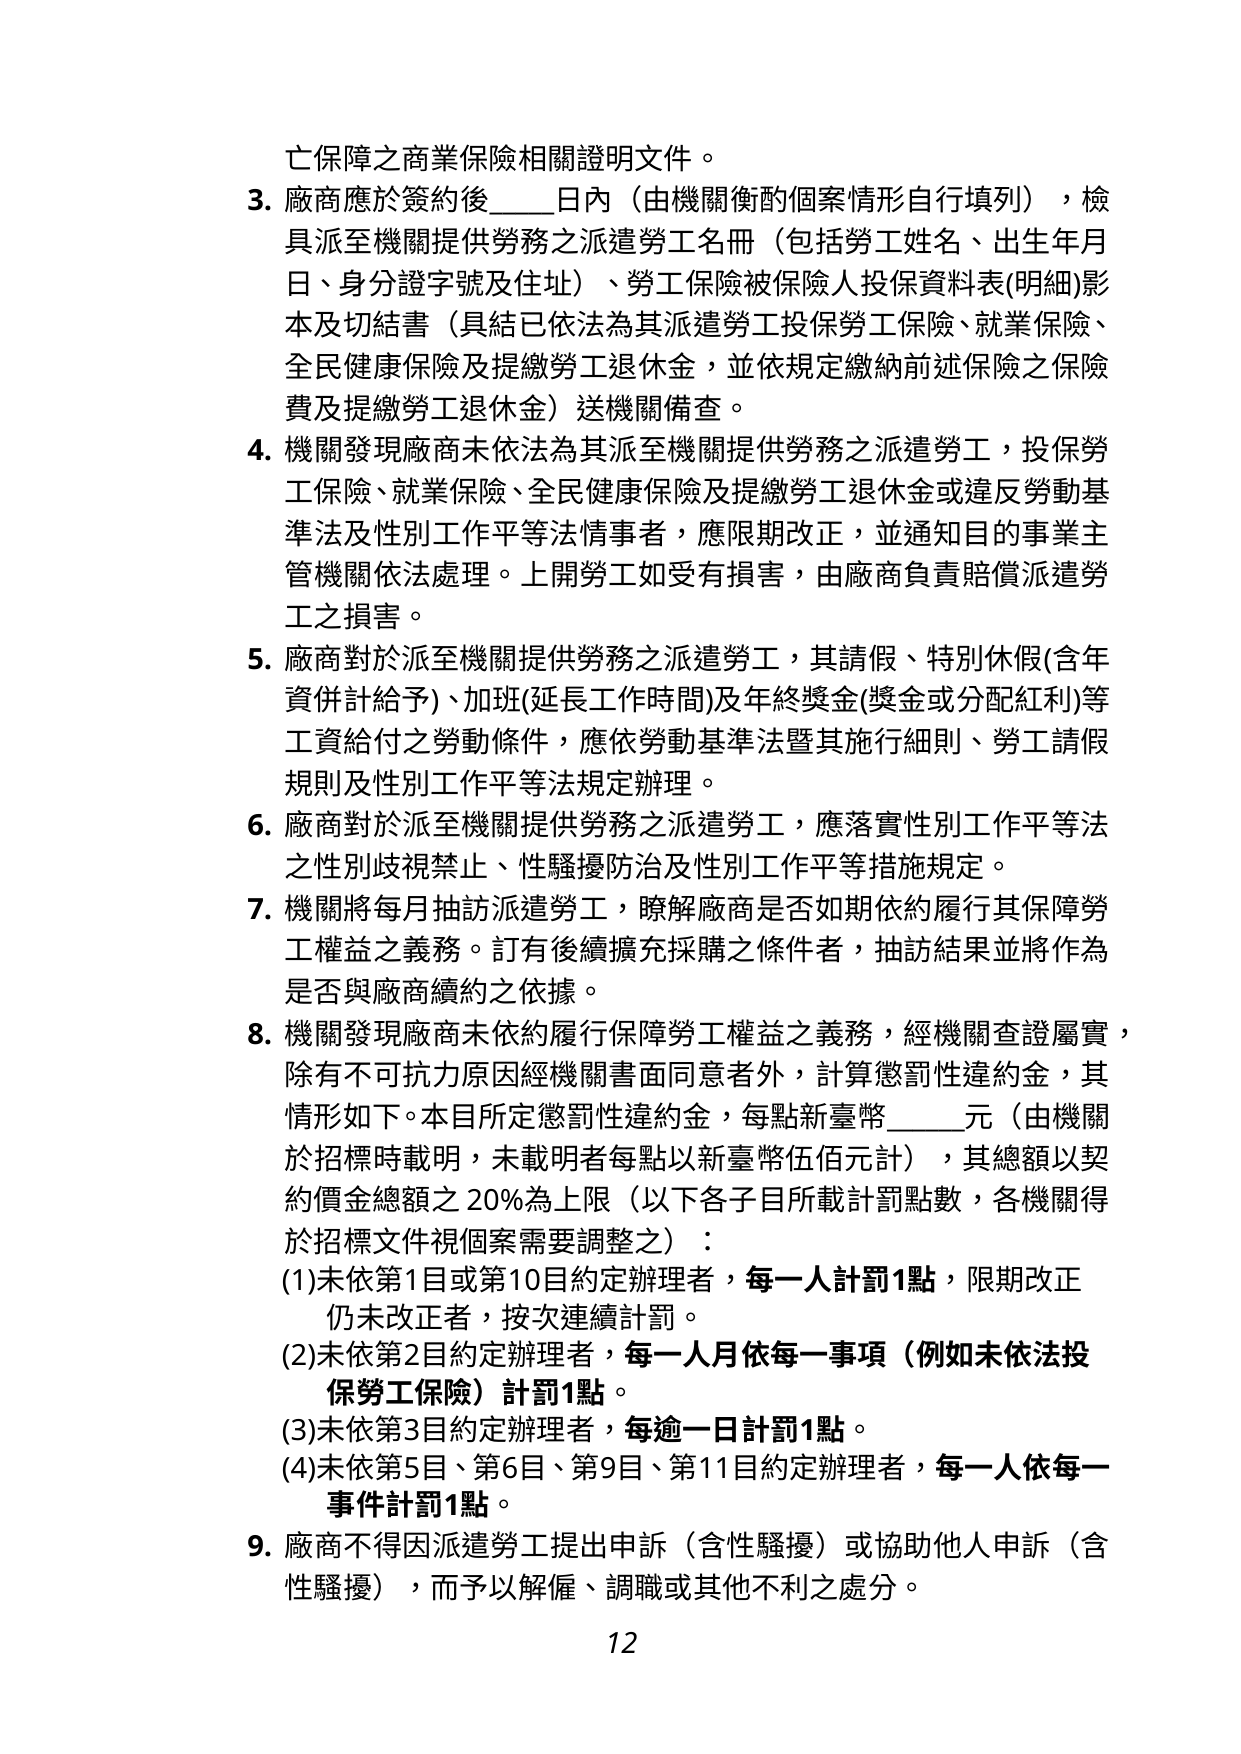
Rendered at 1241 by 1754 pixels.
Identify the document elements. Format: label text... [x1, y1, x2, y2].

list 廠商對於派至機關提供勞務之派遣勞工，應落實性別工作平等法之性別歧視禁止、性騷擾防治及性別工作平等措施規定。 [247, 802, 1110, 886]
list 機關發現廠商未依法為其派至機關提供勞務之派遣勞工，投保勞工保險、就業保險、全民健康保險及提繳勞工退休金或違反勞動基準法及性別工作平等法情事者，應限期改正，並通知目的事業主管機關依法處理。上開勞工如受有損害，由廠商負責賠償派遣勞工之損害。 [247, 427, 1110, 636]
text (1)未依第1目或第10目約定辦理者，每一人計罰1點，限期改正仍未改正者，按次連續計罰。 [282, 1261, 1110, 1336]
list 廠商對於派至機關提供勞務之派遣勞工，其請假、特別休假(含年資併計給予)、加班(延長工作時間)及年終獎金(獎金或分配紅利)等工資給付之勞動條件，應依勞動基準法暨其施行細則、勞工請假規則及性別工作平等法規定辦理。 [247, 636, 1110, 802]
text (2)未依第2目約定辦理者，每一人月依每一事項（例如未依法投保勞工保險）計罰1點。 [282, 1336, 1110, 1411]
list 廠商應於簽約後_____日內（由機關衡酌個案情形自行填列），檢具派至機關提供勞務之派遣勞工名冊（包括勞工姓名、出生年月日、身分證字號及住址）、勞工保險被保險人投保資料表(明細)影本及切結書（具結已依法為其派遣勞工投保勞工保險、就業保險、全民健康保險及提繳勞工退休金，並依規定繳納前述保險之保險費及提繳勞工退休金）送機關備查。 [247, 177, 1110, 427]
list 機關發現廠商未依約履行保障勞工權益之義務，經機關查證屬實，除有不可抗力原因經機關書面同意者外，計算懲罰性違約金，其情形如下。本目所定懲罰性違約金，每點新臺幣______元（由機關於招標時載明，未載明者每點以新臺幣伍佰元計），其總額以契約價金總額之20%為上限（以下各子目所載計罰點數，各機關得於招標文件視個案需要調整之）： [247, 1011, 1110, 1261]
text (3)未依第3目約定辦理者，每逾一日計罰1點。 [282, 1411, 1110, 1448]
list 亡保障之商業保險相關證明文件。 [247, 136, 1110, 177]
text (4)未依第5目、第6目、第9目、第11目約定辦理者，每一人依每一事件計罰1點。 [282, 1448, 1110, 1523]
list 廠商不得因派遣勞工提出申訴（含性騷擾）或協助他人申訴（含性騷擾），而予以解僱、調職或其他不利之處分。 [247, 1523, 1110, 1607]
list 機關將每月抽訪派遣勞工，瞭解廠商是否如期依約履行其保障勞工權益之義務。訂有後續擴充採購之條件者，抽訪結果並將作為是否與廠商續約之依據。 [247, 886, 1110, 1011]
